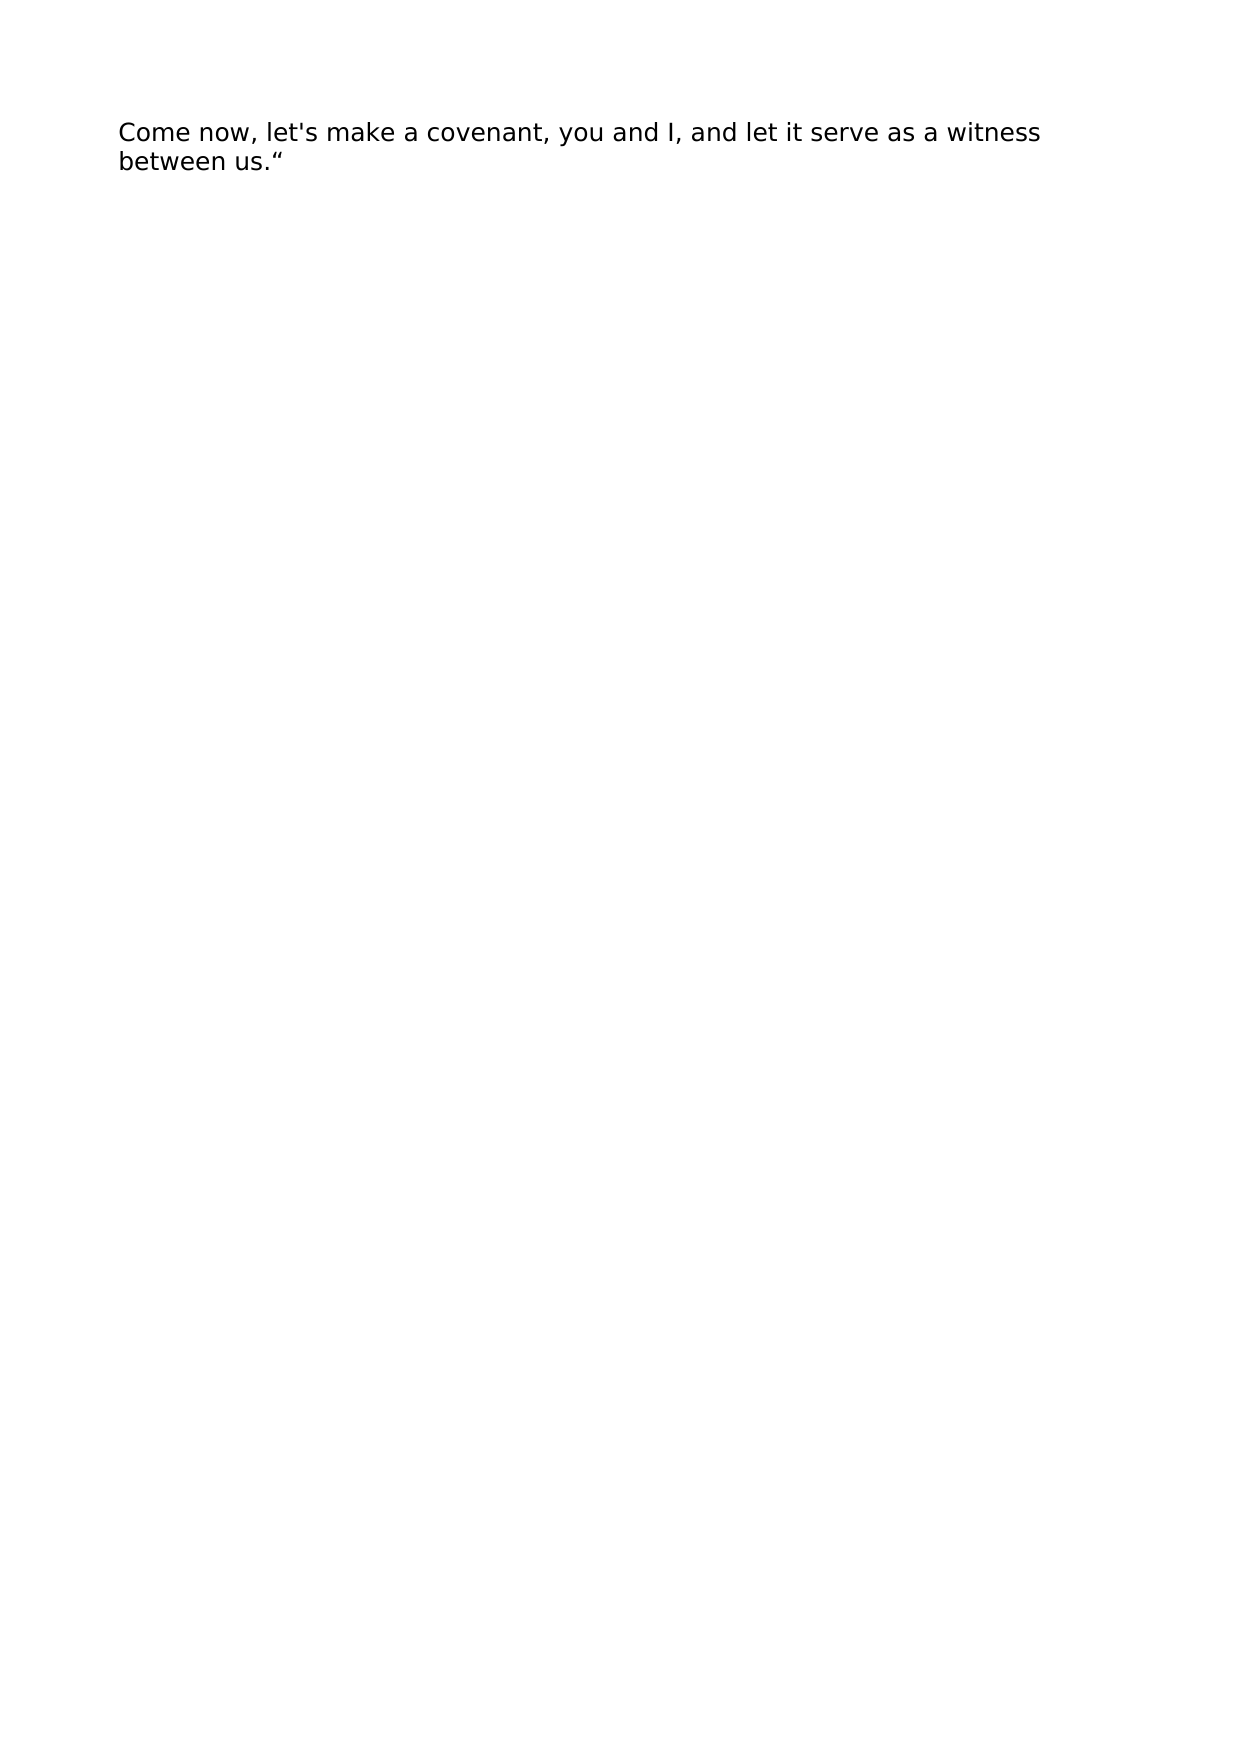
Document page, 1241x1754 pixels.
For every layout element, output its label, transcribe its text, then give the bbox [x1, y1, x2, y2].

text Come now, let's make a covenant, you and I, and let it serve as a witness between us.“ [118, 118, 1122, 176]
